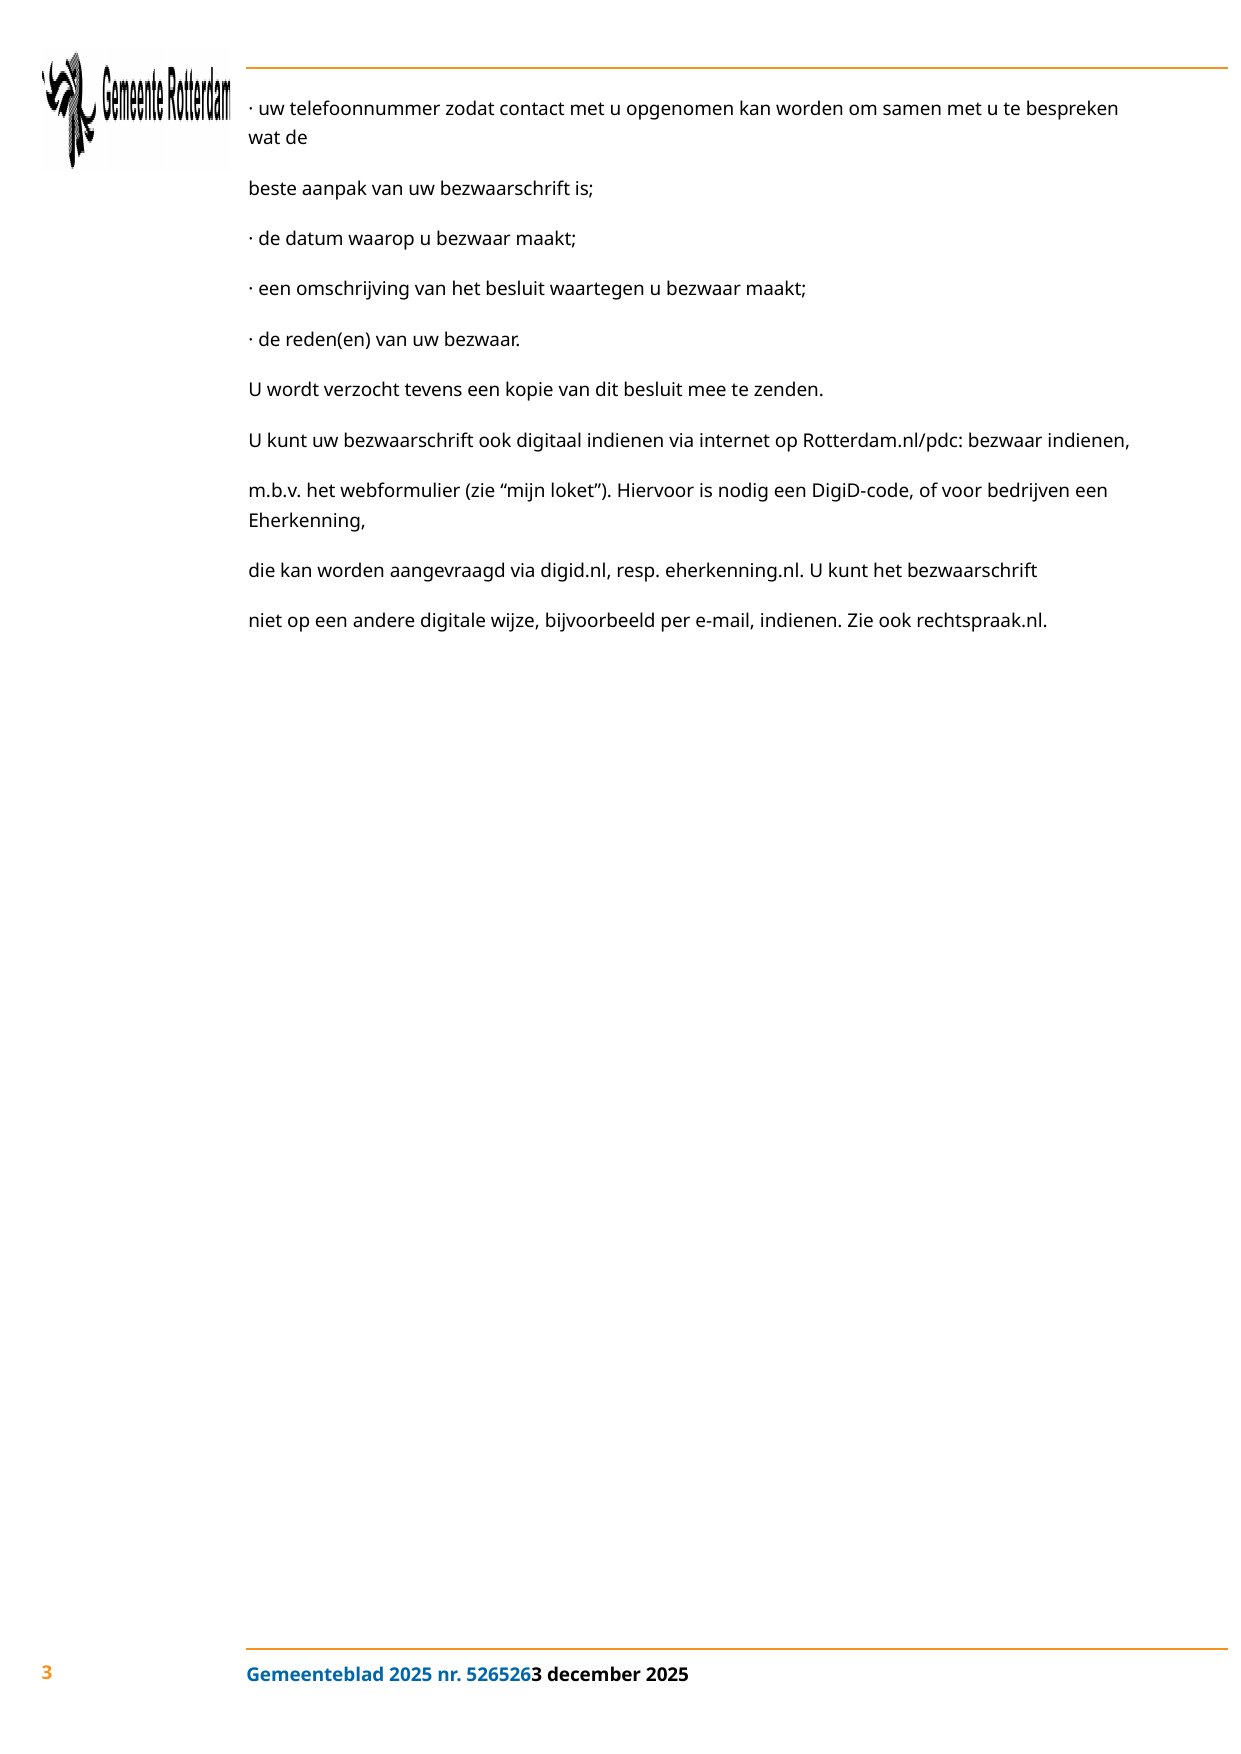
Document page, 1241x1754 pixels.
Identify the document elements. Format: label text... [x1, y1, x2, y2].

text · de datum waarop u bezwaar maakt; [248, 225, 1152, 251]
text beste aanpak van uw bezwaarschrift is; [248, 175, 1152, 201]
text U wordt verzocht tevens een kopie van dit besluit mee te zenden. [248, 376, 1152, 402]
text · een omschrijving van het besluit waartegen u bezwaar maakt; [248, 276, 1152, 301]
text · uw telefoonnummer zodat contact met u opgenomen kan worden om samen met u te bespreken wat de [248, 95, 1152, 150]
picture [41, 47, 231, 172]
text die kan worden aangevraagd via digid.nl, resp. eherkenning.nl. U kunt het bezwaarschrift [248, 557, 1152, 583]
text niet op een andere digitale wijze, bijvoorbeeld per e-mail, indienen. Zie ook rechtspraak.nl. [248, 608, 1152, 633]
text U kunt uw bezwaarschrift ook digitaal indienen via internet op Rotterdam.nl/pdc: bezwaar indienen, [248, 427, 1152, 453]
text m.b.v. het webformulier (zie “mijn loket”). Hiervoor is nodig een DigiD-code, of voor bedrijven een Eherkenning, [248, 477, 1152, 533]
text · de reden(en) van uw bezwaar. [248, 326, 1152, 352]
